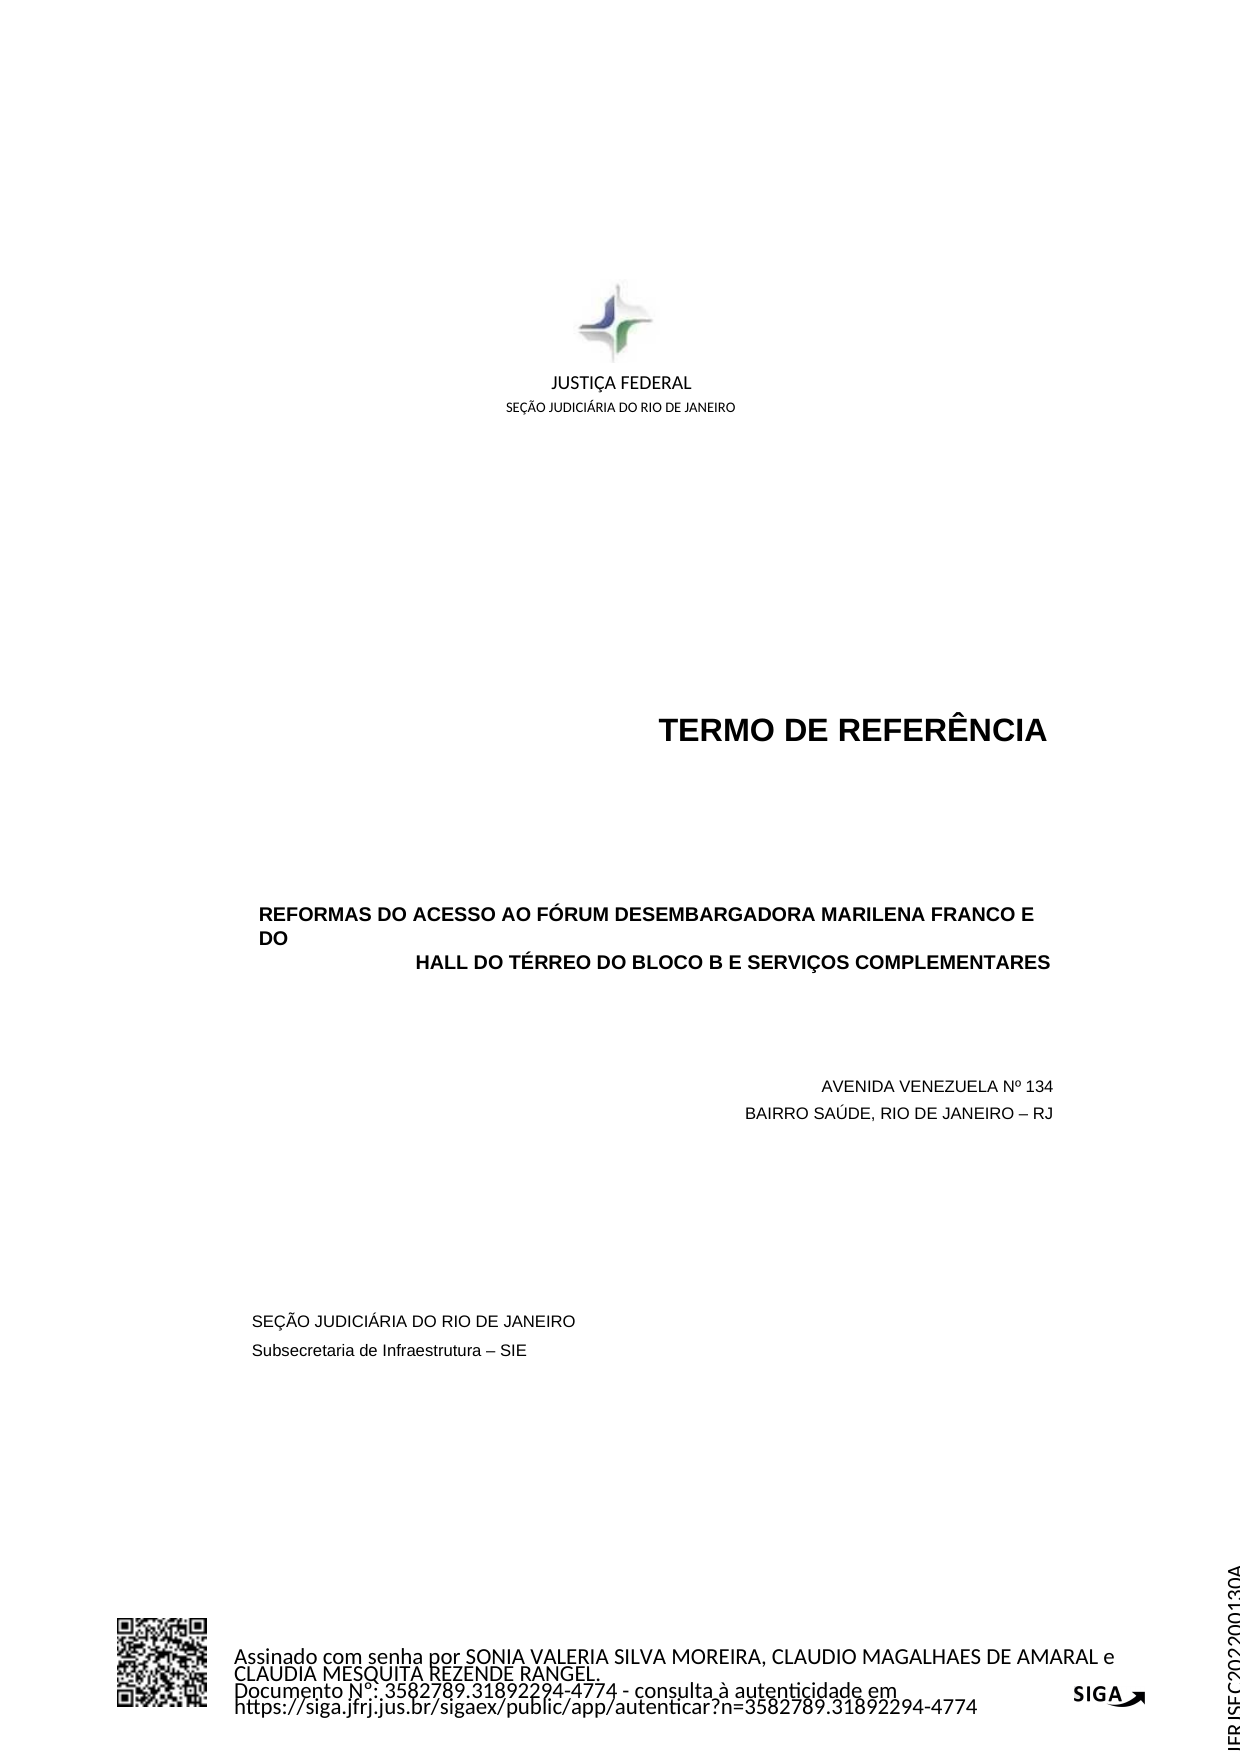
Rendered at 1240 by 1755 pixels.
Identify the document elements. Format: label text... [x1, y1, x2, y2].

text SEÇÃO JUDICIÁRIA DO RIO DE JANEIRO [252, 1312, 1057, 1331]
text TERMO DE REFERÊNCIA [225, 712, 1056, 749]
text REFORMAS DO ACESSO AO FÓRUM DESEMBARGADORA MARILENA FRANCO E DO [258, 903, 1062, 950]
text BAIRRO SAÚDE, RIO DE JANEIRO – RJ [225, 1103, 1058, 1123]
text HALL DO TÉRREO DO BLOCO B E SERVIÇOS COMPLEMENTARES [225, 951, 1062, 974]
text AVENIDA VENEZUELA Nº 134 [225, 1076, 1058, 1096]
text Subsecretaria de Infraestrutura – SIE [252, 1340, 1057, 1359]
